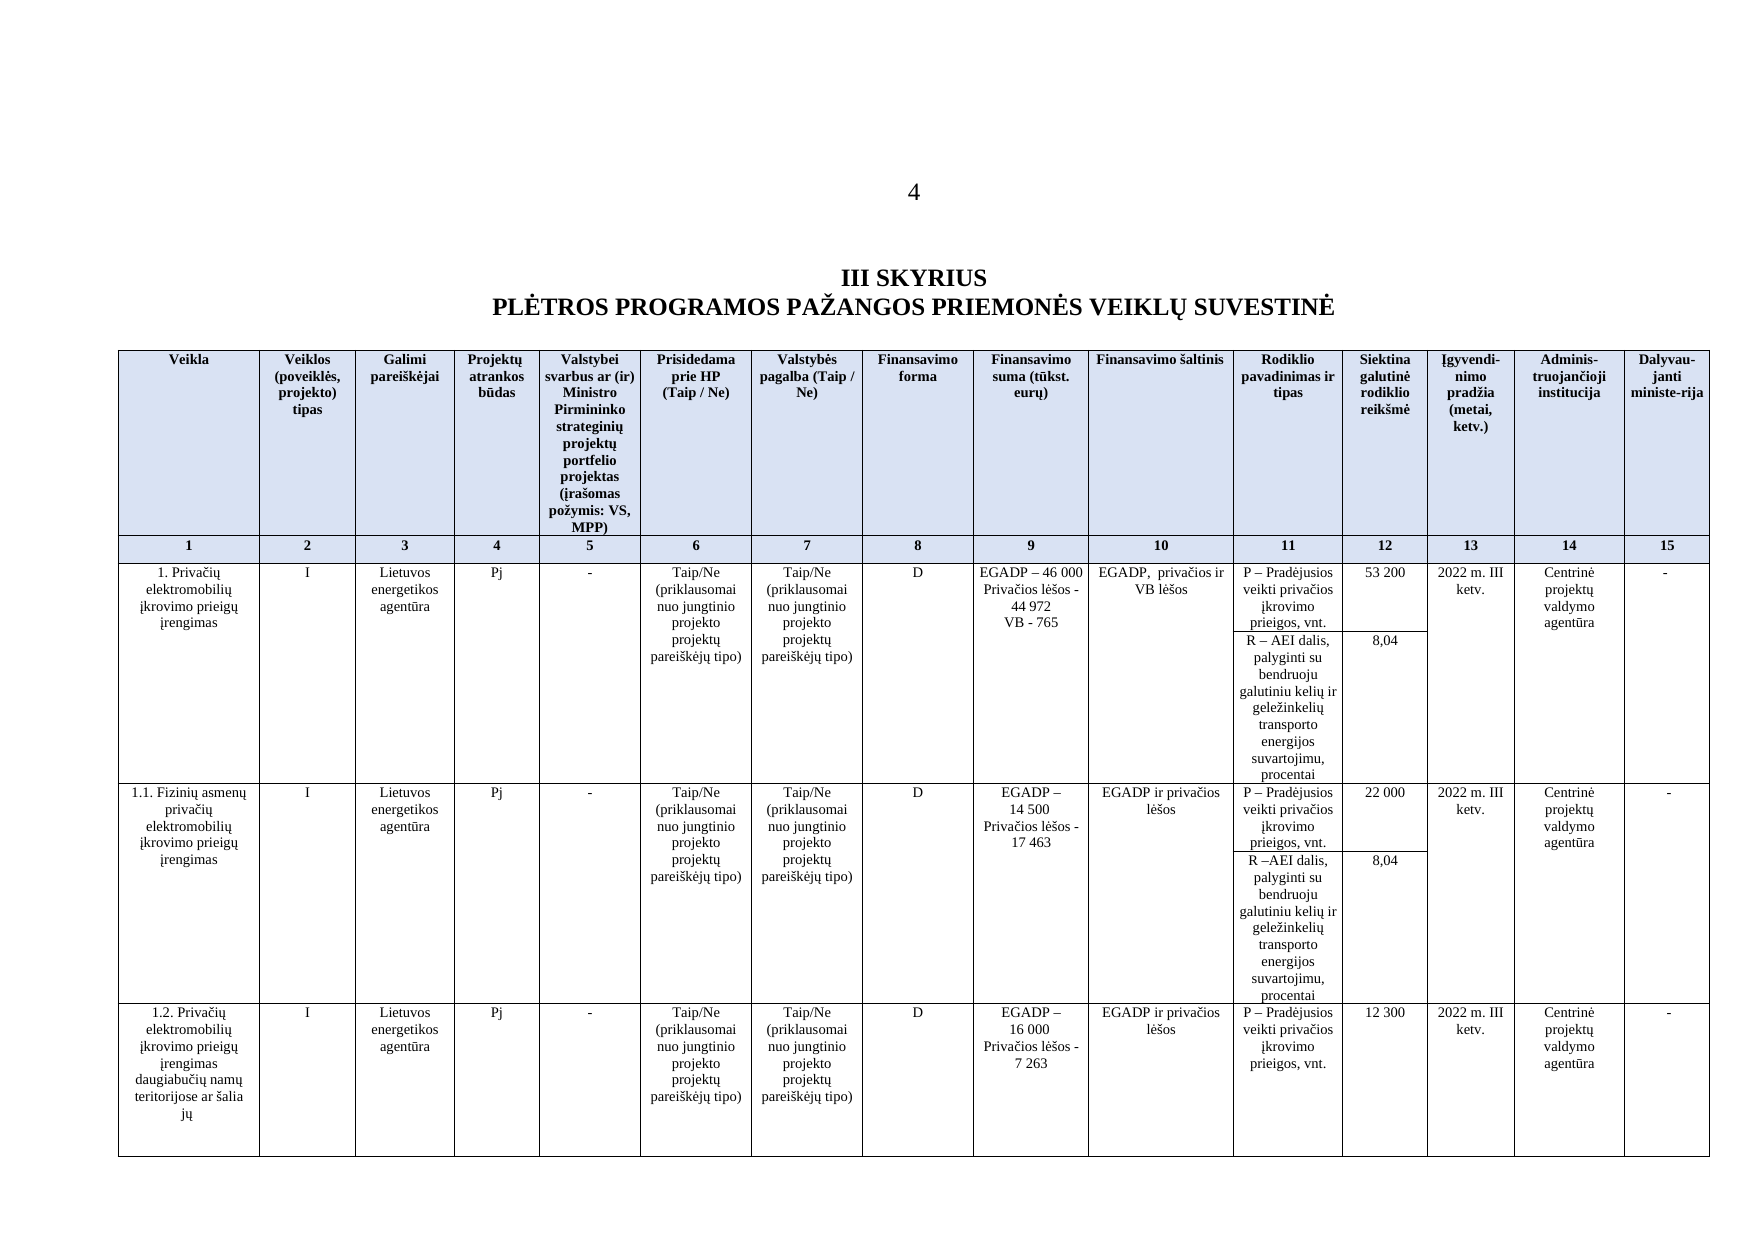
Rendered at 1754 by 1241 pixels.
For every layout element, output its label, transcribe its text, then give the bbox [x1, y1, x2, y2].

table_cell Taip/Ne (priklausomai nuo jungtinio projekto projektų pareiškėjų tipo) [752, 784, 862, 1003]
table_cell P – Pradėjusios veikti privačios įkrovimo prieigos, vnt. [1234, 564, 1342, 631]
table_header Galimi pareiškėjai [356, 351, 454, 535]
table_cell 2022 m. III ketv. [1428, 784, 1514, 1003]
table_header Veikla [119, 351, 259, 535]
table_cell 8,04 [1343, 632, 1427, 783]
table_cell Taip/Ne (priklausomai nuo jungtinio projekto projektų pareiškėjų tipo) [752, 1004, 862, 1156]
table_cell R – AEI dalis, palyginti su bendruoju galutiniu kelių ir geležinkelių transporto energijos suvartojimu, procentai [1234, 632, 1342, 783]
table_cell 3 [356, 536, 454, 563]
table_header Prisidedama prie HP (Taip / Ne) [641, 351, 751, 535]
table_cell EGADP – 46 000 Privačios lėšos - 44 972 VB - 765 [974, 564, 1088, 783]
table_cell - [1625, 784, 1709, 1003]
table_header Finansavimo forma [863, 351, 973, 535]
table_cell - [1625, 1004, 1709, 1156]
table_cell EGADP ir privačios lėšos [1089, 784, 1233, 1003]
table_header Finansavimo suma (tūkst. eurų) [974, 351, 1088, 535]
table_cell Taip/Ne (priklausomai nuo jungtinio projekto projektų pareiškėjų tipo) [641, 564, 751, 783]
table_cell 1. Privačių elektromobilių įkrovimo prieigų įrengimas [119, 564, 259, 783]
table_cell D [863, 784, 973, 1003]
table_cell 13 [1428, 536, 1514, 563]
table_cell - [540, 564, 640, 783]
table_cell 12 300 [1343, 1004, 1427, 1156]
table_cell I [260, 784, 355, 1003]
table_cell 1.1. Fizinių asmenų privačių elektromobilių įkrovimo prieigų įrengimas [119, 784, 259, 1003]
table_cell 8 [863, 536, 973, 563]
table_cell 53 200 [1343, 564, 1427, 631]
table_cell D [863, 1004, 973, 1156]
table_header Adminis-truojančioji institucija [1515, 351, 1624, 535]
table_cell EGADP – 14 500 Privačios lėšos - 17 463 [974, 784, 1088, 1003]
table_cell Taip/Ne (priklausomai nuo jungtinio projekto projektų pareiškėjų tipo) [641, 1004, 751, 1156]
table_header Valstybei svarbus ar (ir) Ministro Pirmininko strateginių projektų portfelio projektas (įrašomas požymis: VS, MPP) [540, 351, 640, 535]
table_cell R –AEI dalis, palyginti su bendruoju galutiniu kelių ir geležinkelių transporto energijos suvartojimu, procentai [1234, 852, 1342, 1003]
table_cell I [260, 1004, 355, 1156]
table_header Veiklos (poveiklės, projekto) tipas [260, 351, 355, 535]
table_cell Lietuvos energetikos agentūra [356, 1004, 454, 1156]
table_header Dalyvau-janti ministe-rija [1625, 351, 1709, 535]
table_cell Pj [455, 784, 539, 1003]
table_cell 2022 m. III ketv. [1428, 564, 1514, 783]
table_cell Lietuvos energetikos agentūra [356, 784, 454, 1003]
table_cell Pj [455, 564, 539, 783]
table_header Įgyvendi-nimo pradžia (metai, ketv.) [1428, 351, 1514, 535]
table_cell EGADP, privačios ir VB lėšos [1089, 564, 1233, 783]
table_cell P – Pradėjusios veikti privačios įkrovimo prieigos, vnt. [1234, 784, 1342, 851]
table_cell 12 [1343, 536, 1427, 563]
table_cell Taip/Ne (priklausomai nuo jungtinio projekto projektų pareiškėjų tipo) [641, 784, 751, 1003]
table_cell 1.2. Privačių elektromobilių įkrovimo prieigų įrengimas daugiabučių namų teritorijose ar šalia jų [119, 1004, 259, 1156]
table_cell EGADP ir privačios lėšos [1089, 1004, 1233, 1156]
table_cell I [260, 564, 355, 783]
table_cell 1 [119, 536, 259, 563]
table_cell 11 [1234, 536, 1342, 563]
table_cell - [540, 784, 640, 1003]
text PLĖTROS PROGRAMOS PAŽANGOS PRIEMONĖS VEIKLŲ SUVESTINĖ [118, 292, 1709, 321]
table_cell P – Pradėjusios veikti privačios įkrovimo prieigos, vnt. [1234, 1004, 1342, 1156]
table_cell 9 [974, 536, 1088, 563]
table_cell - [1625, 564, 1709, 783]
table_cell 10 [1089, 536, 1233, 563]
table_cell 2022 m. III ketv. [1428, 1004, 1514, 1156]
table_cell 2 [260, 536, 355, 563]
table_cell Centrinė projektų valdymo agentūra [1515, 564, 1624, 783]
table_cell 14 [1515, 536, 1624, 563]
table_cell 15 [1625, 536, 1709, 563]
table_header Valstybės pagalba (Taip / Ne) [752, 351, 862, 535]
table_cell 4 [455, 536, 539, 563]
text III SKYRIUS [118, 263, 1709, 292]
table_cell Lietuvos energetikos agentūra [356, 564, 454, 783]
table_cell Taip/Ne (priklausomai nuo jungtinio projekto projektų pareiškėjų tipo) [752, 564, 862, 783]
table_cell - [540, 1004, 640, 1156]
table_header Rodiklio pavadinimas ir tipas [1234, 351, 1342, 535]
table_cell 5 [540, 536, 640, 563]
table_cell 8,04 [1343, 852, 1427, 1003]
table_cell Pj [455, 1004, 539, 1156]
table_cell D [863, 564, 973, 783]
table_cell Centrinė projektų valdymo agentūra [1515, 1004, 1624, 1156]
table_header Projektų atrankos būdas [455, 351, 539, 535]
table_header Finansavimo šaltinis [1089, 351, 1233, 535]
table_header Siektina galutinė rodiklio reikšmė [1343, 351, 1427, 535]
table_cell 22 000 [1343, 784, 1427, 851]
table_cell 6 [641, 536, 751, 563]
table_cell Centrinė projektų valdymo agentūra [1515, 784, 1624, 1003]
table_cell EGADP – 16 000 Privačios lėšos - 7 263 [974, 1004, 1088, 1156]
table_cell 7 [752, 536, 862, 563]
